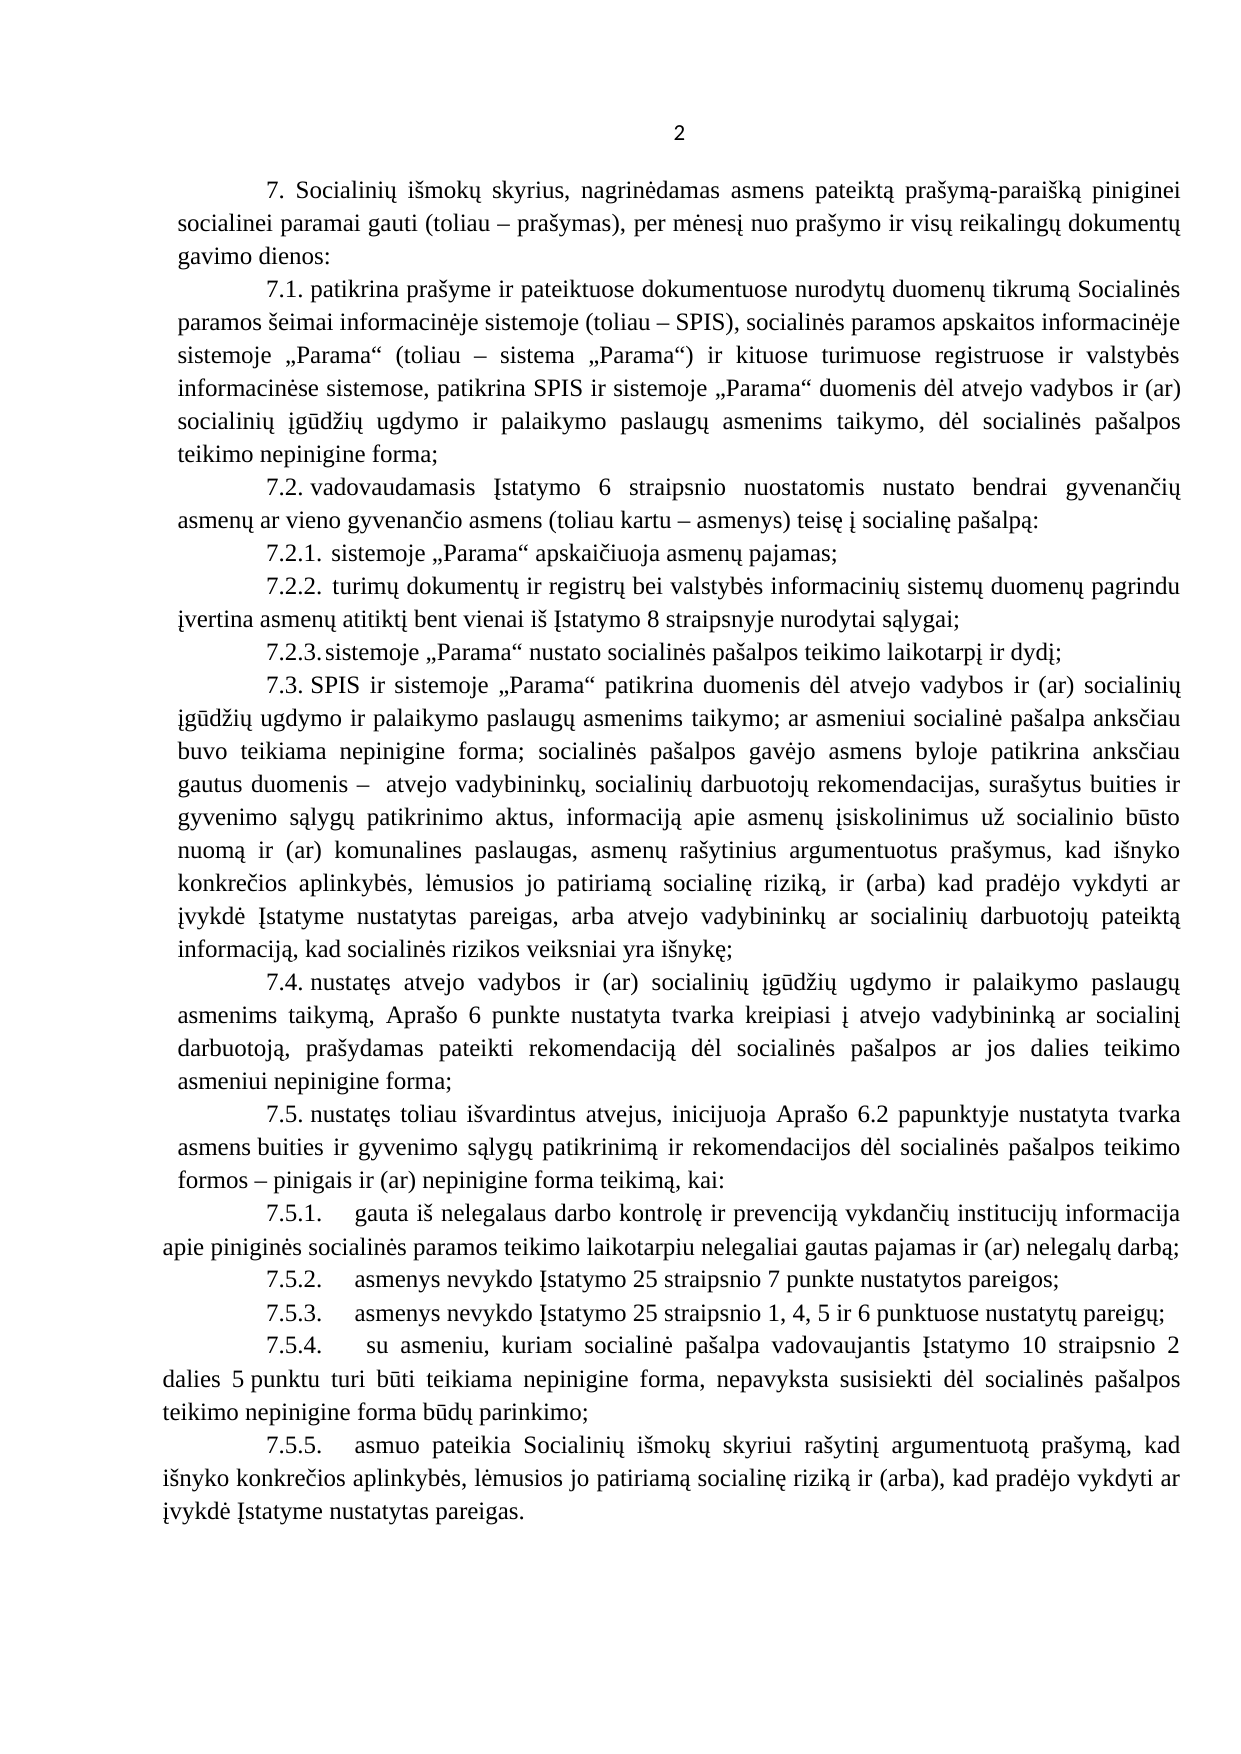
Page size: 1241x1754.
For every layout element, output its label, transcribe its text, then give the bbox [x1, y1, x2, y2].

text 7.5. nustatęs toliau išvardintus atvejus, inicijuoja Aprašo 6.2 papunktyje nustatyta tvarka asmens buities ir gyvenimo sąlygų patikrinimą ir rekomendacijos dėl socialinės pašalpos teikimo formos – pinigais ir (ar) nepinigine forma teikimą, kai: [177, 1099, 1181, 1194]
text 7.2.2. turimų dokumentų ir registrų bei valstybės informacinių sistemų duomenų pagrindu įvertina asmenų atitiktį bent vienai iš Įstatymo 8 straipsnyje nurodytai sąlygai; [177, 571, 1181, 633]
text 7.5.4. su asmeniu, kuriam socialinė pašalpa vadovaujantis Įstatymo 10 straipsnio 2 dalies 5 punktu turi būti teikiama nepinigine forma, nepavyksta susisiekti dėl socialinės pašalpos teikimo nepinigine forma būdų parinkimo; [162, 1331, 1181, 1425]
text 7.5.3. asmenys nevykdo Įstatymo 25 straipsnio 1, 4, 5 ir 6 punktuose nustatytų pareigų; [162, 1298, 1181, 1326]
text 7.2.3. sistemoje „Parama“ nustato socialinės pašalpos teikimo laikotarpį ir dydį; [266, 637, 1181, 666]
text 7.5.5. asmuo pateikia Socialinių išmokų skyriui rašytinį argumentuotą prašymą, kad išnyko konkrečios aplinkybės, lėmusios jo patiriamą socialinę riziką ir (arba), kad pradėjo vykdyti ar įvykdė Įstatyme nustatytas pareigas. [162, 1430, 1181, 1524]
text 7.2.1. sistemoje „Parama“ apskaičiuoja asmenų pajamas; [177, 538, 1181, 567]
text 7.5.1. gauta iš nelegalaus darbo kontrolę ir prevenciją vykdančių institucijų informacija apie piniginės socialinės paramos teikimo laikotarpiu nelegaliai gautas pajamas ir (ar) nelegalų darbą; [162, 1198, 1181, 1260]
text 7.3. SPIS ir sistemoje „Parama“ patikrina duomenis dėl atvejo vadybos ir (ar) socialinių įgūdžių ugdymo ir palaikymo paslaugų asmenims taikymo; ar asmeniui socialinė pašalpa anksčiau buvo teikiama nepinigine forma; socialinės pašalpos gavėjo asmens byloje patikrina anksčiau gautus duomenis – atvejo vadybininkų, socialinių darbuotojų rekomendacijas, surašytus buities ir gyvenimo sąlygų patikrinimo aktus, informaciją apie asmenų įsiskolinimus už socialinio būsto nuomą ir (ar) komunalines paslaugas, asmenų rašytinius argumentuotus prašymus, kad išnyko konkrečios aplinkybės, lėmusios jo patiriamą socialinę riziką, ir (arba) kad pradėjo vykdyti ar įvykdė Įstatyme nustatytas pareigas, arba atvejo vadybininkų ar socialinių darbuotojų pateiktą informaciją, kad socialinės rizikos veiksniai yra išnykę; [177, 670, 1181, 963]
text 7.4. nustatęs atvejo vadybos ir (ar) socialinių įgūdžių ugdymo ir palaikymo paslaugų asmenims taikymą, Aprašo 6 punkte nustatyta tvarka kreipiasi į atvejo vadybininką ar socialinį darbuotoją, prašydamas pateikti rekomendaciją dėl socialinės pašalpos ar jos dalies teikimo asmeniui nepinigine forma; [177, 967, 1181, 1095]
text 7.5.2. asmenys nevykdo Įstatymo 25 straipsnio 7 punkte nustatytos pareigos; [162, 1264, 1181, 1293]
text 7. Socialinių išmokų skyrius, nagrinėdamas asmens pateiktą prašymą-paraišką piniginei socialinei paramai gauti (toliau – prašymas), per mėnesį nuo prašymo ir visų reikalingų dokumentų gavimo dienos: [177, 175, 1181, 270]
text 7.2. vadovaudamasis Įstatymo 6 straipsnio nuostatomis nustato bendrai gyvenančių asmenų ar vieno gyvenančio asmens (toliau kartu – asmenys) teisę į socialinę pašalpą: [177, 472, 1181, 534]
text 7.1. patikrina prašyme ir pateiktuose dokumentuose nurodytų duomenų tikrumą Socialinės paramos šeimai informacinėje sistemoje (toliau – SPIS), socialinės paramos apskaitos informacinėje sistemoje „Parama“ (toliau – sistema „Parama“) ir kituose turimuose registruose ir valstybės informacinėse sistemose, patikrina SPIS ir sistemoje „Parama“ duomenis dėl atvejo vadybos ir (ar) socialinių įgūdžių ugdymo ir palaikymo paslaugų asmenims taikymo, dėl socialinės pašalpos teikimo nepinigine forma; [177, 274, 1181, 468]
